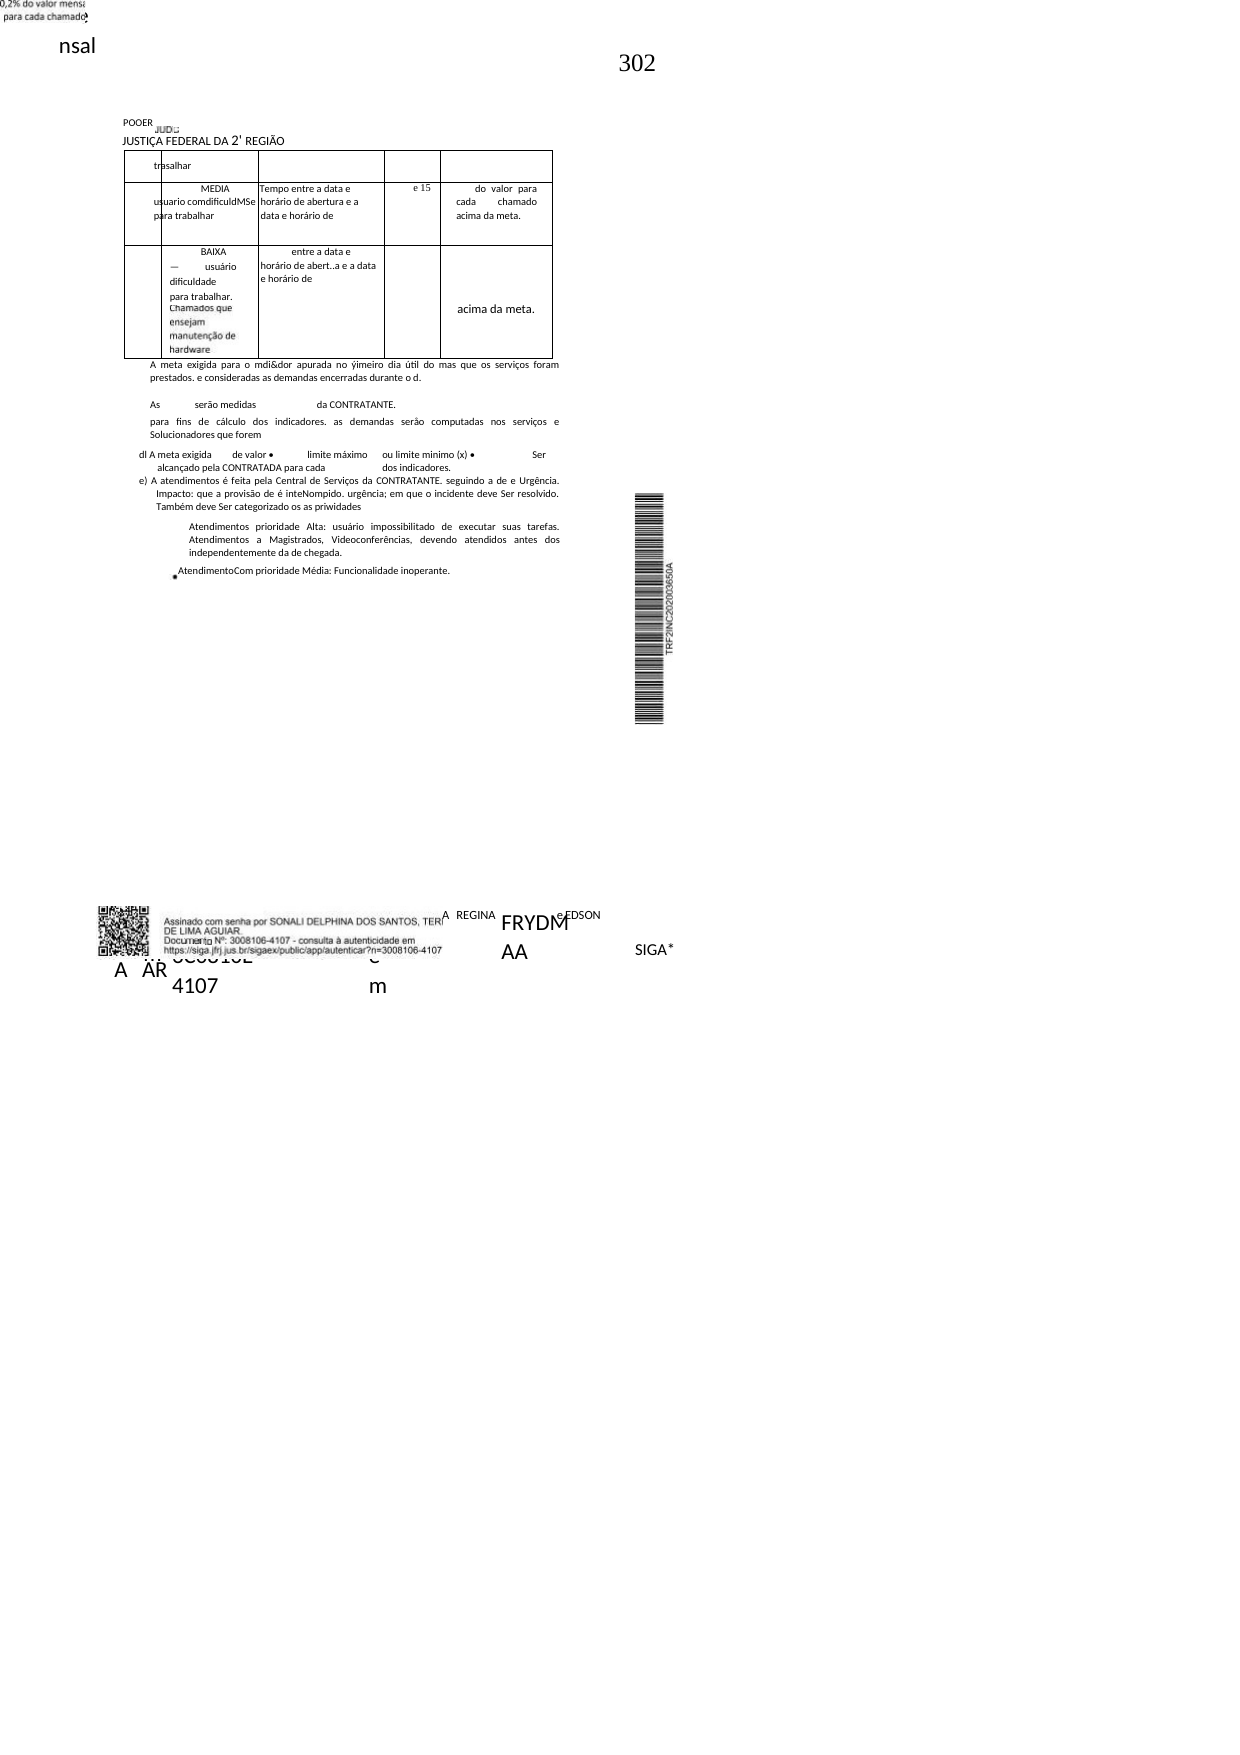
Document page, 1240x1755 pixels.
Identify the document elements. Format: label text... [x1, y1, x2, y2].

table_cell [125, 183, 161, 245]
table_cell [125, 151, 161, 182]
table_cell [441, 151, 552, 182]
table_cell [385, 246, 440, 358]
text As serão medidas da CONTRATANTE. [150, 398, 1089, 411]
table_cell do valor para cada chamado acima da meta. [441, 183, 552, 245]
table_cell de trasalhar [162, 151, 258, 182]
text dl A meta exigida de valor • limite máximo ou limite minimo (x) • Ser alcançado pela CONTRATADA para cada dos indicadores. [139, 448, 560, 474]
text para fins de cálculo dos indicadores. as demandas seråo computadas nos serviços e Solucionadores que forem [150, 415, 560, 441]
text Atendimentos prioridade Alta: usuário impossibilitado de executar suas tarefas. Atendimentos a Magistrados, Videoconferências, devendo atendidos antes dos independentemente da de chegada. [189, 520, 560, 559]
table_cell [259, 151, 384, 182]
table_cell entre a data e horário de abert..a e a data e horário de [259, 246, 384, 358]
table_cell MEDIA usuario comdificuldMSe para trabalhar [162, 183, 258, 245]
table_cell acima da meta. [441, 246, 552, 358]
table_cell e 15 [385, 183, 440, 245]
table_cell Tempo entre a data e horário de abertura e a data e horário de [259, 183, 384, 245]
text e) A atendimentos é feita pela Central de Serviços da CONTRATANTE. seguindo a de e Urgência. Impacto: que a provisão de é inteNompido. urgência; em que o incidente deve Ser resolvido. Também deve Ser categorizado os as priwidades [139, 474, 560, 513]
table_cell [385, 151, 440, 182]
table_cell [125, 246, 161, 358]
text A meta exigida para o mdi&dor apurada no ýimeiro dia útil do mas que os serviços foram prestados. e consideradas as demandas encerradas durante o d. [150, 358, 560, 384]
table_cell BAIXA — usuário dificuldade para trabalhar. [162, 246, 258, 358]
text AtendimentoCom prioridade Média: Funcionalidade inoperante. [169, 564, 560, 579]
